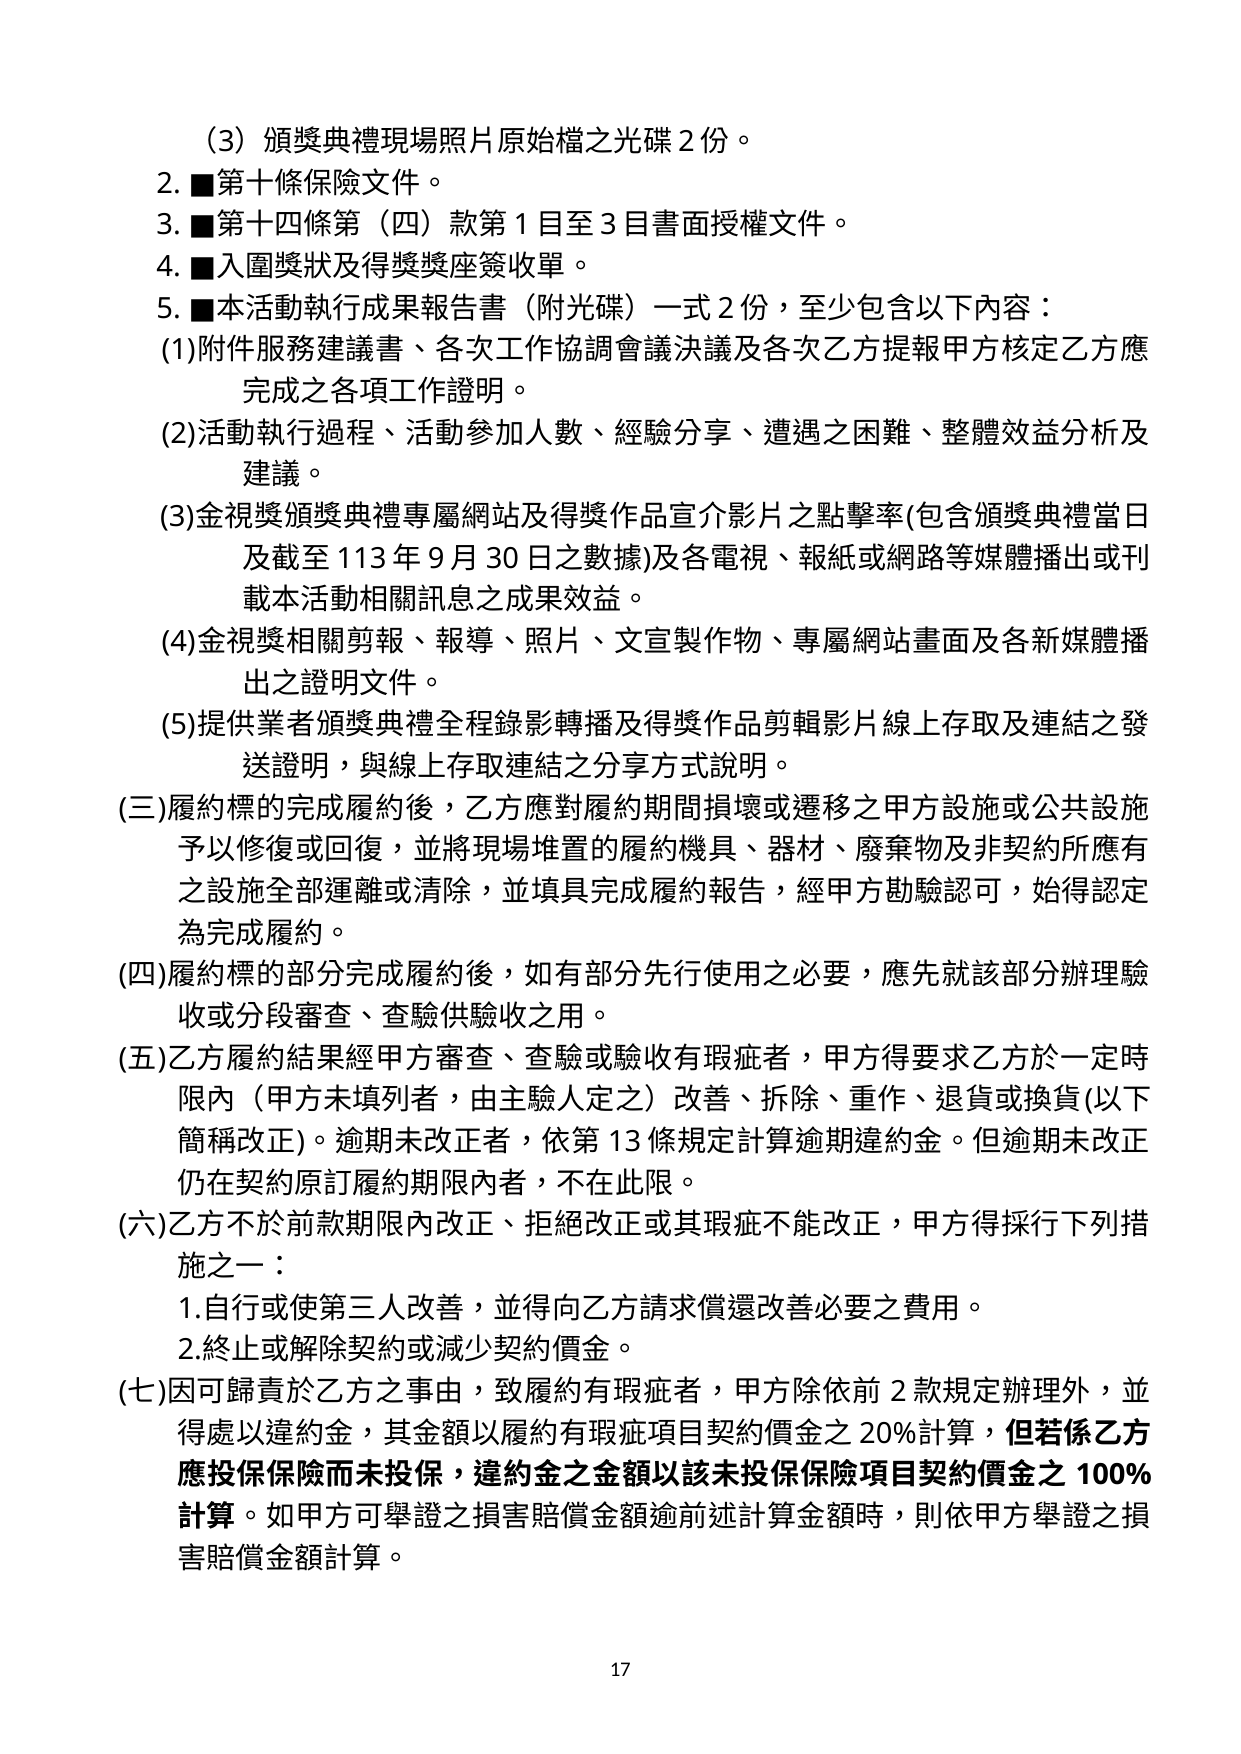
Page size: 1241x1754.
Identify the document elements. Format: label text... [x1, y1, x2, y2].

text (三)履約標的完成履約後，乙方應對履約期間損壞或遷移之甲方設施或公共設施予以修復或回復，並將現場堆置的履約機具、器材、廢棄物及非契約所應有之設施全部運離或清除，並填具完成履約報告，經甲方勘驗認可，始得認定為完成履約。 [118, 785, 1152, 951]
text (四)履約標的部分完成履約後，如有部分先行使用之必要，應先就該部分辦理驗收或分段審查、查驗供驗收之用。 [118, 951, 1152, 1035]
text (1)附件服務建議書、各次工作協調會議決議及各次乙方提報甲方核定乙方應完成之各項工作證明。 [112, 326, 1152, 410]
text (六)乙方不於前款期限內改正、拒絕改正或其瑕疵不能改正，甲方得採行下列措施之一： [118, 1201, 1152, 1285]
text (五)乙方履約結果經甲方審查、查驗或驗收有瑕疵者，甲方得要求乙方於一定時限內（甲方未填列者，由主驗人定之）改善、拆除、重作、退貨或換貨(以下簡稱改正)。逾期未改正者，依第13條規定計算逾期違約金。但逾期未改正仍在契約原訂履約期限內者，不在此限。 [118, 1035, 1152, 1201]
text 2. ■第十條保險文件。 [118, 160, 1152, 201]
text 5. ■本活動執行成果報告書（附光碟）一式2份，至少包含以下內容： [118, 285, 1152, 326]
text (七)因可歸責於乙方之事由，致履約有瑕疵者，甲方除依前2款規定辦理外，並得處以違約金，其金額以履約有瑕疵項目契約價金之20%計算，但若係乙方應投保保險而未投保，違約金之金額以該未投保保險項目契約價金之100%計算。如甲方可舉證之損害賠償金額逾前述計算金額時，則依甲方舉證之損害賠償金額計算。 [118, 1368, 1152, 1576]
text 2.終止或解除契約或減少契約價金。 [177, 1326, 1146, 1368]
text 4. ■入圍獎狀及得獎獎座簽收單。 [118, 243, 1152, 285]
text 3. ■第十四條第（四）款第1目至3目書面授權文件。 [118, 201, 1152, 243]
text (4)金視獎相關剪報、報導、照片、文宣製作物、專屬網站畫面及各新媒體播出之證明文件。 [112, 618, 1152, 701]
text （3）頒獎典禮現場照片原始檔之光碟2份。 [189, 118, 1152, 160]
text (5)提供業者頒獎典禮全程錄影轉播及得獎作品剪輯影片線上存取及連結之發送證明，與線上存取連結之分享方式說明。 [112, 701, 1152, 785]
text (2)活動執行過程、活動參加人數、經驗分享、遭遇之困難、整體效益分析及建議。 [112, 410, 1152, 493]
text (3)金視獎頒獎典禮專屬網站及得獎作品宣介影片之點擊率(包含頒獎典禮當日及截至113年9月30日之數據)及各電視、報紙或網路等媒體播出或刊載本活動相關訊息之成果效益。 [112, 493, 1152, 618]
text 1.自行或使第三人改善，並得向乙方請求償還改善必要之費用。 [177, 1285, 1146, 1326]
